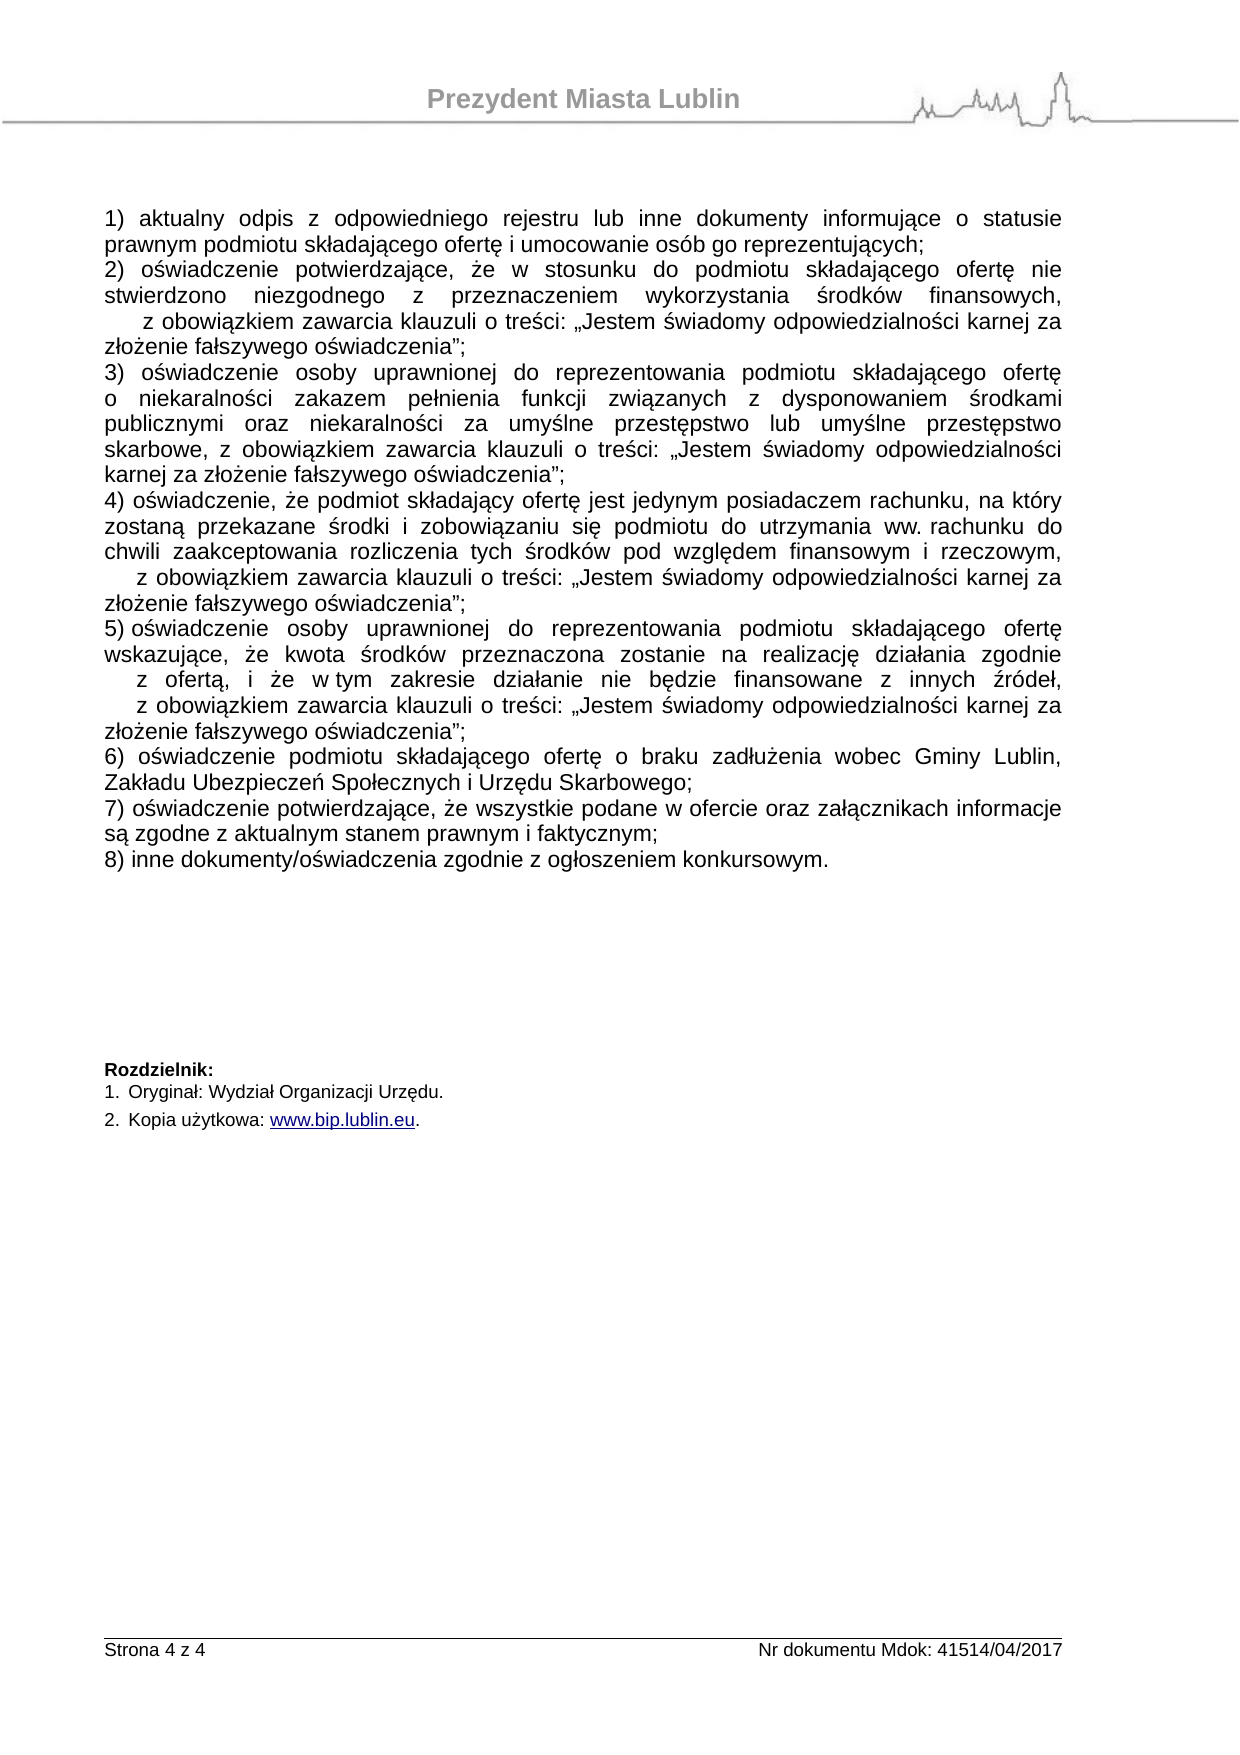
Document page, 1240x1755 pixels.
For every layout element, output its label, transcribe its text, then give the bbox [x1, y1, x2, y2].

text 8) inne dokumenty/oświadczenia zgodnie z ogłoszeniem konkursowym. [104, 846, 1062, 872]
text 5) oświadczenie osoby uprawnionej do reprezentowania podmiotu składającego ofertę wskazujące, że kwota środków przeznaczona zostanie na realizację działania zgodnie z ofertą, i że w tym zakresie działanie nie będzie finansowane z innych źródeł, z obowiązkiem zawarcia klauzuli o treści: „Jestem świadomy odpowiedzialności karnej za złożenie fałszywego oświadczenia”; [104, 616, 1062, 744]
text 7) oświadczenie potwierdzające, że wszystkie podane w ofercie oraz załącznikach informacje są zgodne z aktualnym stanem prawnym i faktycznym; [104, 795, 1062, 846]
text 1) aktualny odpis z odpowiedniego rejestru lub inne dokumenty informujące o statusie prawnym podmiotu składającego ofertę i umocowanie osób go reprezentujących; [104, 206, 1062, 257]
text Rozdzielnik: [104, 1059, 1062, 1081]
text 2) oświadczenie potwierdzające, że w stosunku do podmiotu składającego ofertę nie stwierdzono niezgodnego z przeznaczeniem wykorzystania środków finansowych, z obowiązkiem zawarcia klauzuli o treści: „Jestem świadomy odpowiedzialności karnej za złożenie fałszywego oświadczenia”; [104, 257, 1062, 359]
subtitle Oryginał: Wydział Organizacji Urzędu. [104, 1082, 1062, 1102]
text 4) oświadczenie, że podmiot składający ofertę jest jedynym posiadaczem rachunku, na który zostaną przekazane środki i zobowiązaniu się podmiotu do utrzymania ww. rachunku do chwili zaakceptowania rozliczenia tych środków pod względem finansowym i rzeczowym, z obowiązkiem zawarcia klauzuli o treści: „Jestem świadomy odpowiedzialności karnej za złożenie fałszywego oświadczenia”; [104, 488, 1062, 616]
text 6) oświadczenie podmiotu składającego ofertę o braku zadłużenia wobec Gminy Lublin, Zakładu Ubezpieczeń Społecznych i Urzędu Skarbowego; [104, 744, 1062, 795]
text 3) oświadczenie osoby uprawnionej do reprezentowania podmiotu składającego ofertę o niekaralności zakazem pełnienia funkcji związanych z dysponowaniem środkami publicznymi oraz niekaralności za umyślne przestępstwo lub umyślne przestępstwo skarbowe, z obowiązkiem zawarcia klauzuli o treści: „Jestem świadomy odpowiedzialności karnej za złożenie fałszywego oświadczenia”; [104, 359, 1062, 488]
picture [0, 72, 1240, 135]
subtitle Kopia użytkowa: www.bip.lublin.eu. [104, 1110, 1062, 1131]
